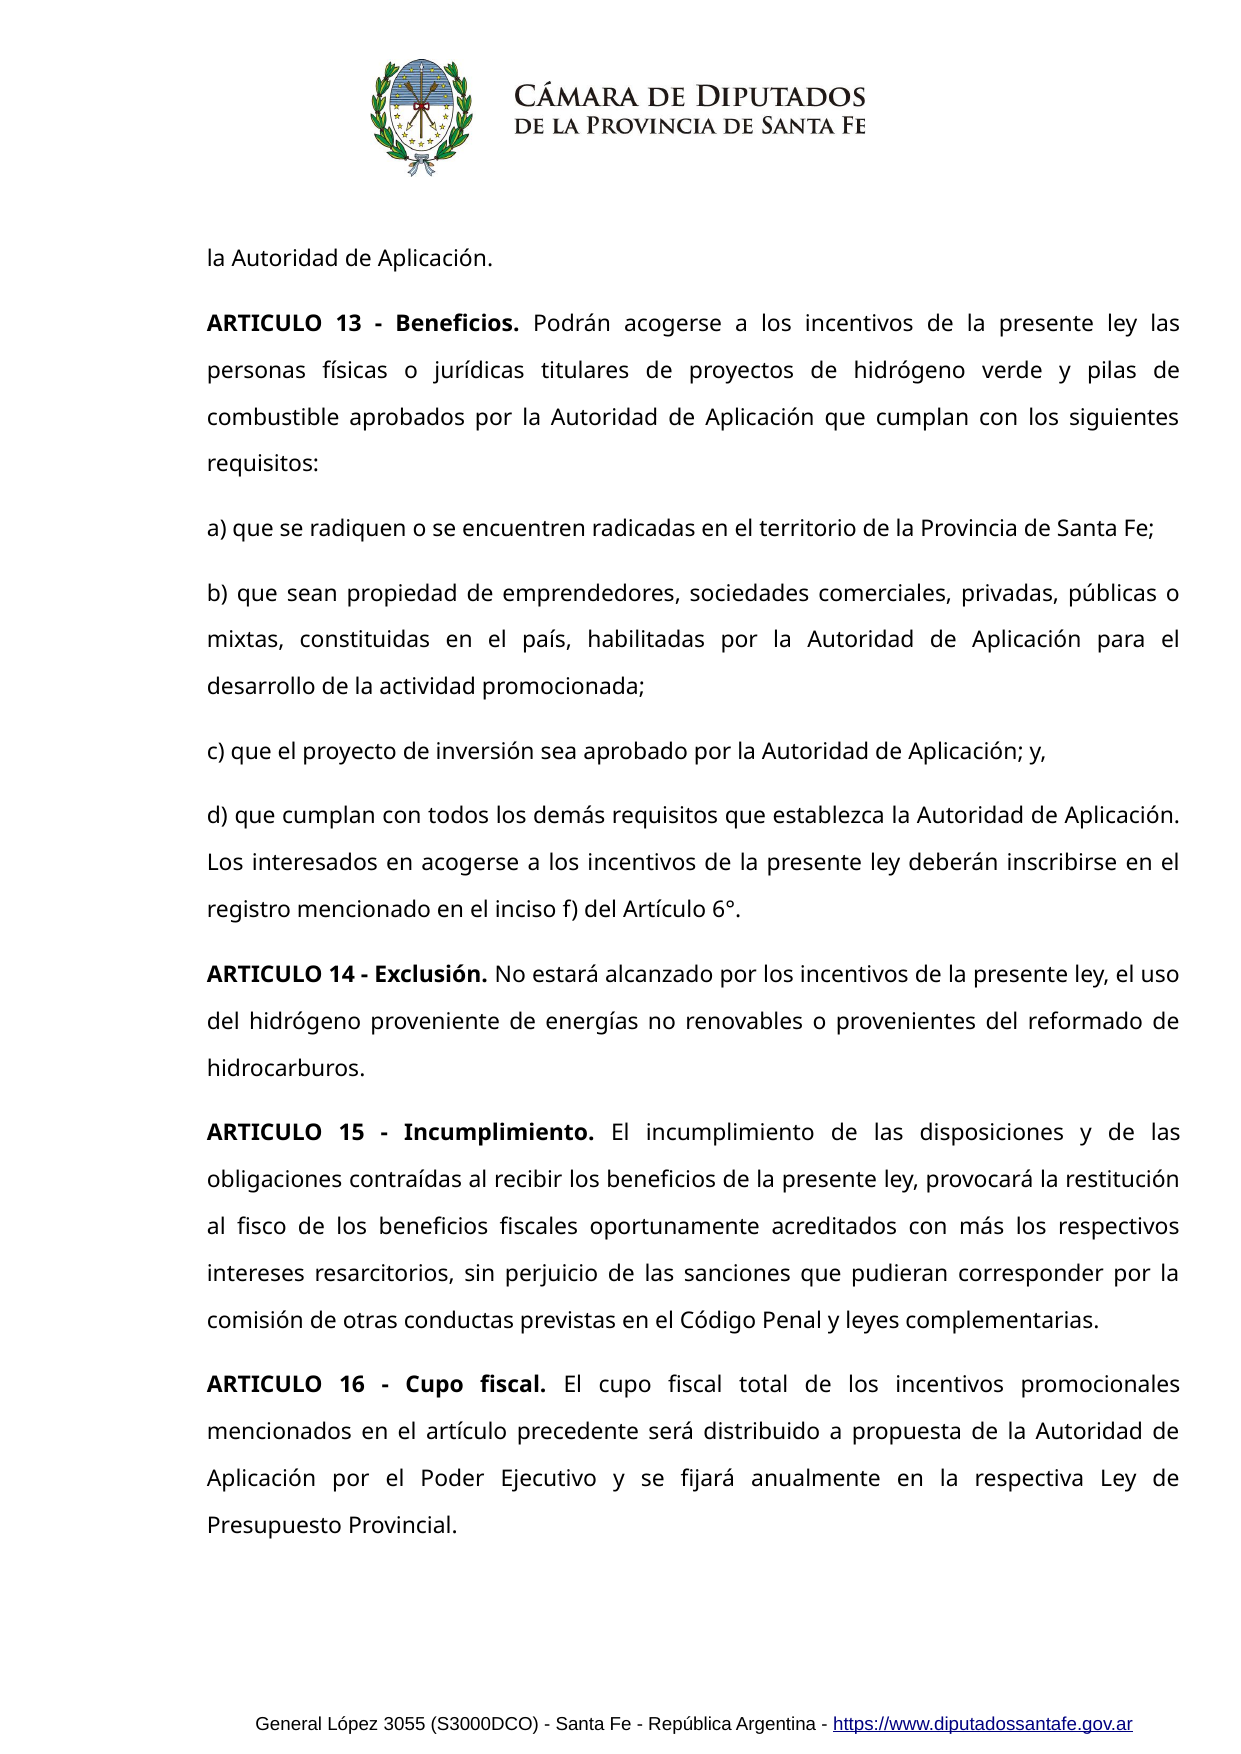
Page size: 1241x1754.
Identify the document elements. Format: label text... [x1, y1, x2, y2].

text ARTICULO 16 - Cupo fiscal. El cupo fiscal total de los incentivos promocionales mencionados en el artículo precedente será distribuido a propuesta de la Autoridad de Aplicación por el Poder Ejecutivo y se fijará anualmente en la respectiva Ley de Presupuesto Provincial. [207, 1368, 1181, 1540]
text ARTICULO 13 - Beneficios. Podrán acogerse a los incentivos de la presente ley las personas físicas o jurídicas titulares de proyectos de hidrógeno verde y pilas de combustible aprobados por la Autoridad de Aplicación que cumplan con los siguientes requisitos: [207, 307, 1181, 479]
text a) que se radiquen o se encuentren radicadas en el territorio de la Provincia de Santa Fe; [207, 512, 1181, 543]
text c) que el proyecto de inversión sea aprobado por la Autoridad de Aplicación; y, [207, 735, 1181, 766]
text ARTICULO 15 - Incumplimiento. El incumplimiento de las disposiciones y de las obligaciones contraídas al recibir los beneficios de la presente ley, provocará la restitución al fisco de los beneficios fiscales oportunamente acreditados con más los respectivos intereses resarcitorios, sin perjuicio de las sanciones que pudieran corresponder por la comisión de otras conductas previstas en el Código Penal y leyes complementarias. [207, 1116, 1181, 1335]
text b) que sean propiedad de emprendedores, sociedades comerciales, privadas, públicas o mixtas, constituidas en el país, habilitadas por la Autoridad de Aplicación para el desarrollo de la actividad promocionada; [207, 577, 1181, 702]
text la Autoridad de Aplicación. [207, 242, 1181, 273]
text d) que cumplan con todos los demás requisitos que establezca la Autoridad de Aplicación. Los interesados en acogerse a los incentivos de la presente ley deberán inscribirse en el registro mencionado en el inciso f) del Artículo 6°. [207, 799, 1181, 924]
text ARTICULO 14 - Exclusión. No estará alcanzado por los incentivos de la presente ley, el uso del hidrógeno proveniente de energías no renovables o provenientes del reformado de hidrocarburos. [207, 958, 1181, 1083]
picture [370, 59, 866, 181]
